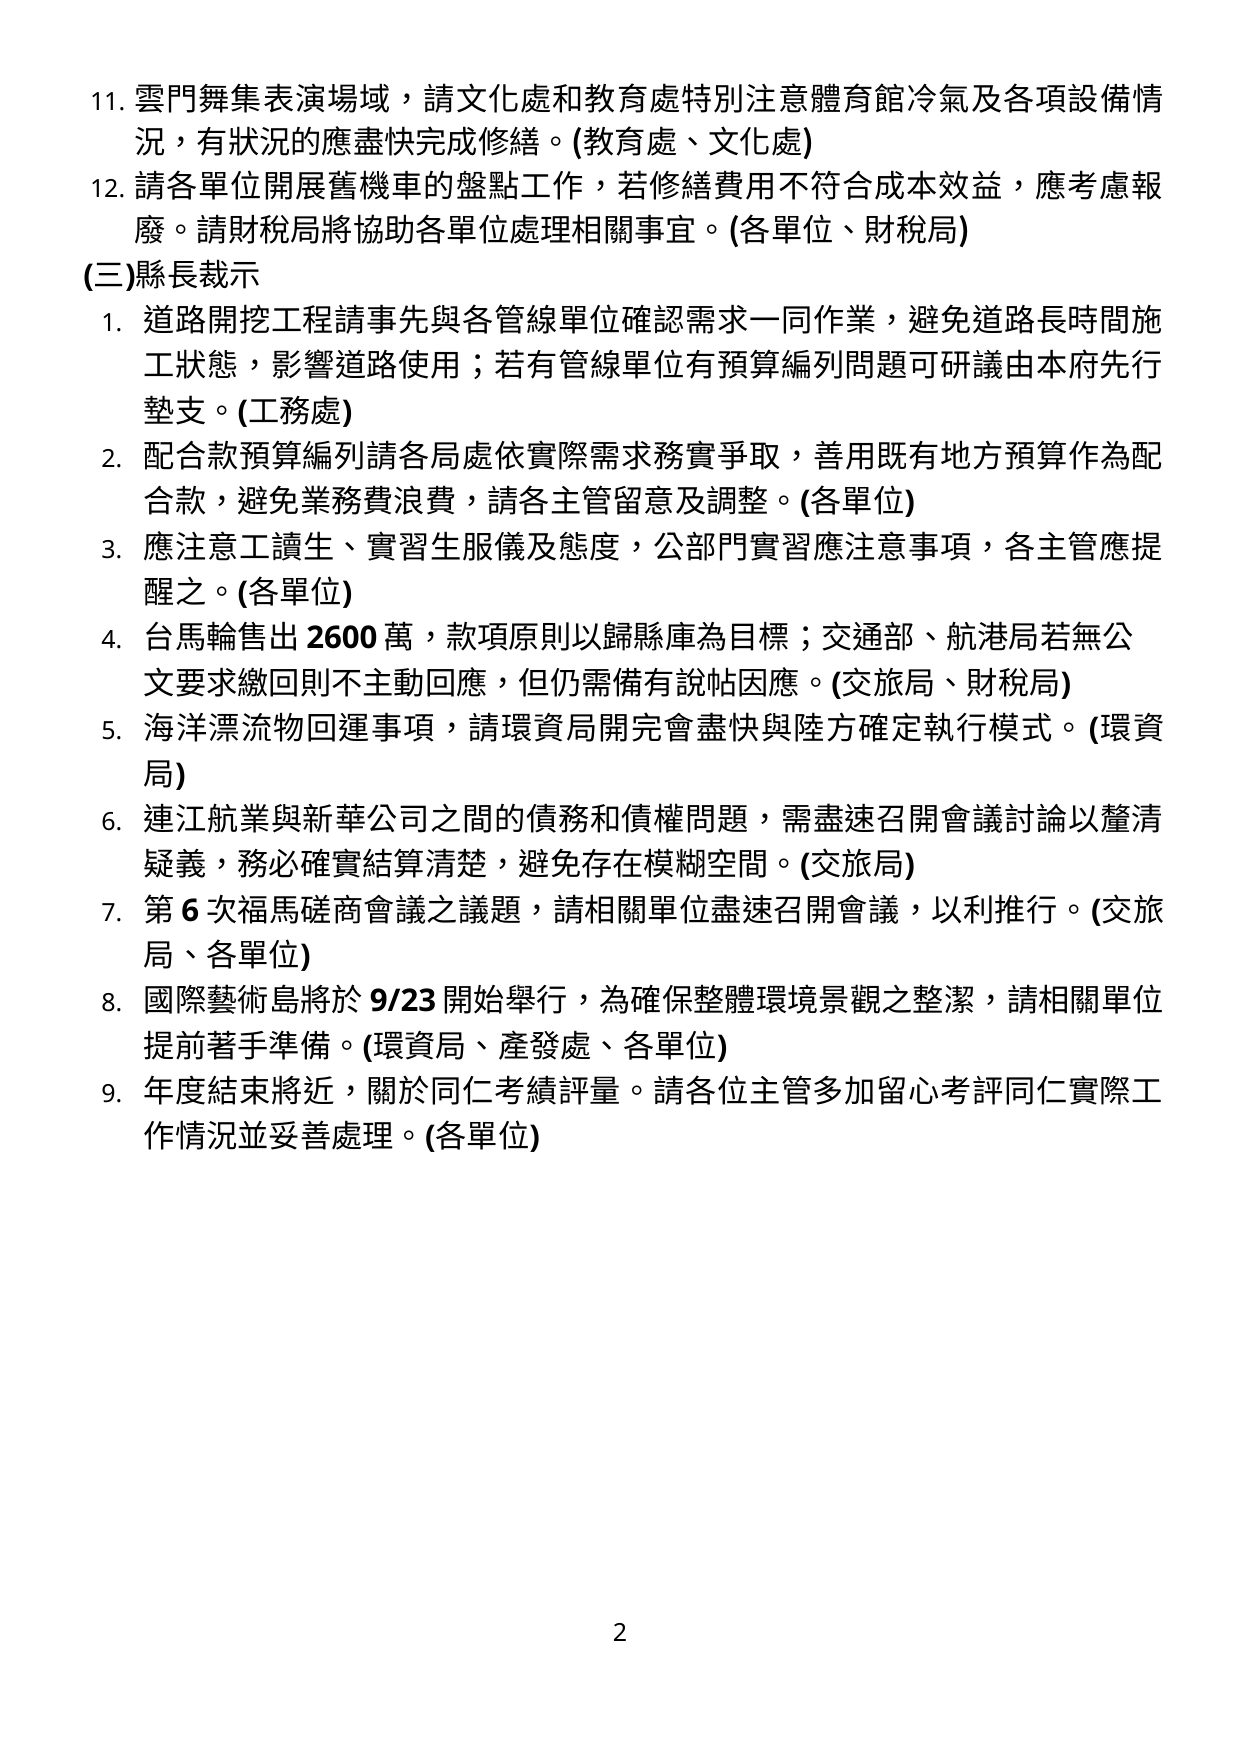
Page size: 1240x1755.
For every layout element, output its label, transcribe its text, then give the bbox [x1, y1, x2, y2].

text (三)縣長裁示 [75, 250, 1164, 295]
list 海洋漂流物回運事項，請環資局開完會盡快與陸方確定執行模式。(環資局) [101, 703, 1164, 794]
list 請各單位開展舊機車的盤點工作，若修繕費用不符合成本效益，應考慮報廢。請財稅局將協助各單位處理相關事宜。(各單位、財稅局) [90, 162, 1164, 250]
list 道路開挖工程請事先與各管線單位確認需求一同作業，避免道路長時間施工狀態，影響道路使用；若有管線單位有預算編列問題可研議由本府先行墊支。(工務處) [101, 295, 1164, 431]
list 應注意工讀生、實習生服儀及態度，公部門實習應注意事項，各主管應提醒之。(各單位) [101, 522, 1164, 612]
list 國際藝術島將於9/23開始舉行，為確保整體環境景觀之整潔，請相關單位提前著手準備。(環資局、產發處、各單位) [101, 976, 1164, 1066]
list 台馬輪售出2600萬，款項原則以歸縣庫為目標；交通部、航港局若無公文要求繳回則不主動回應，但仍需備有說帖因應。(交旅局、財稅局) [101, 612, 1164, 703]
list 雲門舞集表演場域，請文化處和教育處特別注意體育館冷氣及各項設備情況，有狀況的應盡快完成修繕。(教育處、文化處) [90, 75, 1164, 162]
list 年度結束將近，關於同仁考績評量。請各位主管多加留心考評同仁實際工作情況並妥善處理。(各單位) [101, 1066, 1164, 1157]
list 連江航業與新華公司之間的債務和債權問題，需盡速召開會議討論以釐清疑義，務必確實結算清楚，避免存在模糊空間。(交旅局) [101, 794, 1164, 885]
list 配合款預算編列請各局處依實際需求務實爭取，善用既有地方預算作為配合款，避免業務費浪費，請各主管留意及調整。(各單位) [101, 431, 1164, 522]
list 第6次福馬磋商會議之議題，請相關單位盡速召開會議，以利推行。(交旅局、各單位) [101, 885, 1164, 976]
